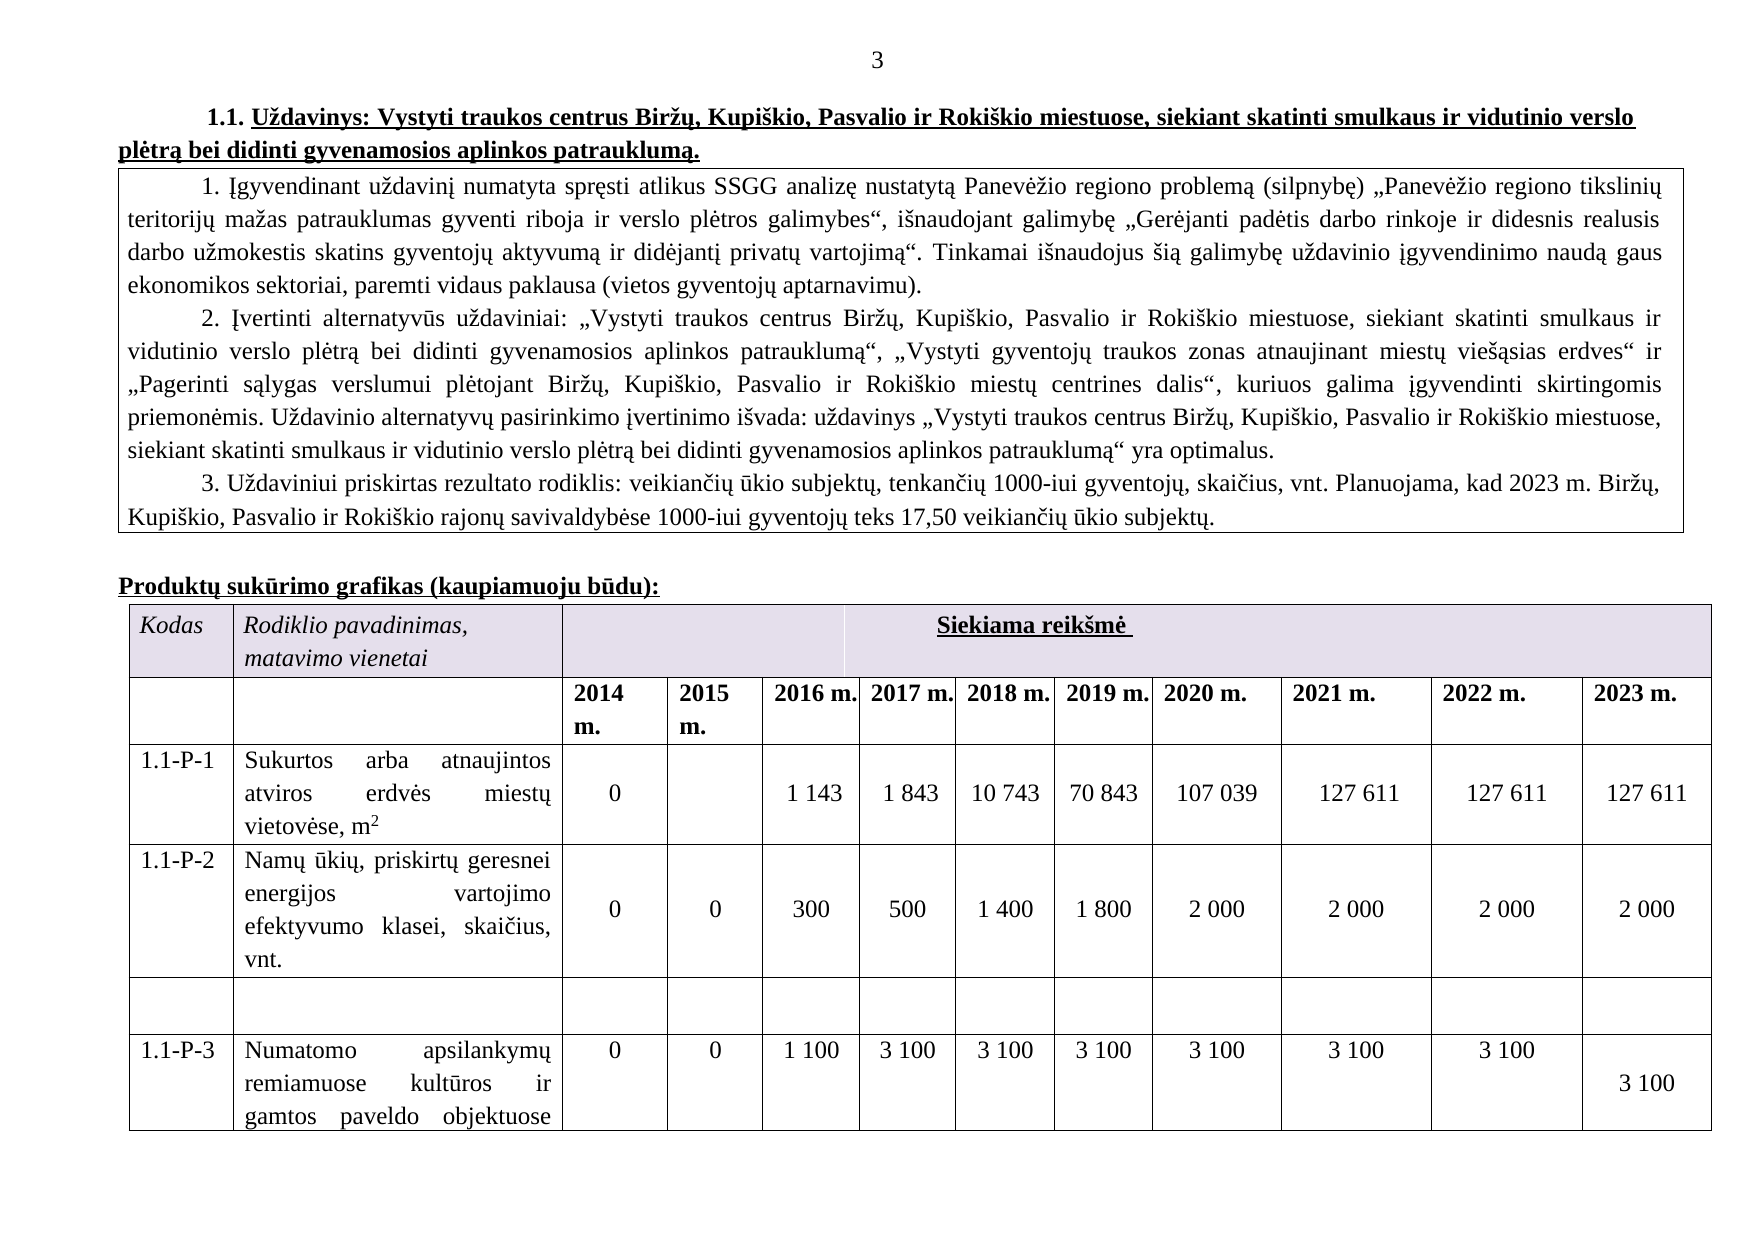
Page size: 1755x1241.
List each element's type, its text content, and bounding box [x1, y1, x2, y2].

table_cell 1 100 [763, 1035, 859, 1130]
table_header [1137, 605, 1261, 677]
table_cell 2018 m. [956, 678, 1054, 744]
table_cell 500 [860, 845, 955, 977]
text 1. Įgyvendinant uždavinį numatyta spręsti atlikus SSGG analizę nustatytą Panevėžio regiono problemą (silpnybę) „Panevėžio regiono tikslinių teritorijų mažas patrauklumas gyventi riboja ir verslo plėtros galimybes“, išnaudojant galimybę „Gerėjanti padėtis darbo rinkoje ir didesnis realusis darbo užmokestis skatins gyventojų aktyvumą ir didėjantį privatų vartojimą“. Tinkamai išnaudojus šią galimybę uždavinio įgyvendinimo naudą gaus ekonomikos sektoriai, paremti vidaus paklausa (vietos gyventojų aptarnavimu). [119, 169, 1683, 299]
table_cell 3 100 [1583, 1035, 1711, 1130]
table_cell [860, 978, 955, 1034]
table_cell 127 611 [1583, 745, 1711, 844]
table_cell 2023 m. [1583, 678, 1711, 744]
table_cell 3 100 [1153, 1035, 1281, 1130]
table_cell [956, 978, 1054, 1034]
table_cell [234, 978, 562, 1034]
text 1.1. Uždavinys: Vystyti traukos centrus Biržų, Kupiškio, Pasvalio ir Rokiškio miestuose, siekiant skatinti smulkaus ir vidutinio verslo plėtrą bei didinti gyvenamosios aplinkos patrauklumą. [118, 102, 1636, 164]
table_cell 10 743 [956, 745, 1054, 844]
text 3. Uždaviniui priskirtas rezultato rodiklis: veikiančių ūkio subjektų, tenkančių 1000-iui gyventojų, skaičius, vnt. Planuojama, kad 2023 m. Biržų, Kupiškio, Pasvalio ir Rokiškio rajonų savivaldybėse 1000-iui gyventojų teks 17,50 veikiančių ūkio subjektų. [119, 465, 1683, 532]
table_cell 0 [563, 1035, 667, 1130]
table_cell 0 [668, 845, 762, 977]
table_cell [563, 978, 667, 1034]
table_cell 3 100 [1432, 1035, 1582, 1130]
table_cell 300 [763, 845, 859, 977]
table_cell 1.1-P-2 [130, 845, 233, 977]
table_cell 2 000 [1432, 845, 1582, 977]
table_cell 2017 m. [860, 678, 955, 744]
table_header Kodas [130, 605, 233, 677]
text 2. Įvertinti alternatyvūs uždaviniai: „Vystyti traukos centrus Biržų, Kupiškio, Pasvalio ir Rokiškio miestuose, siekiant skatinti smulkaus ir vidutinio verslo plėtrą bei didinti gyvenamosios aplinkos patrauklumą“, „Vystyti gyventojų traukos zonas atnaujinant miestų viešąsias erdves“ ir „Pagerinti sąlygas verslumui plėtojant Biržų, Kupiškio, Pasvalio ir Rokiškio miestų centrines dalis“, kuriuos galima įgyvendinti skirtingomis priemonėmis. Uždavinio alternatyvų pasirinkimo įvertinimo išvada: uždavinys „Vystyti traukos centrus Biržų, Kupiškio, Pasvalio ir Rokiškio miestuose, siekiant skatinti smulkaus ir vidutinio verslo plėtrą bei didinti gyvenamosios aplinkos patrauklumą“ yra optimalus. [119, 300, 1683, 464]
table_cell 127 611 [1432, 745, 1582, 844]
table_header [1582, 605, 1711, 677]
table_header Rodiklio pavadinimas, matavimo vienetai [234, 605, 562, 677]
table_header [1261, 605, 1431, 677]
table_cell 107 039 [1153, 745, 1281, 844]
table_cell [1282, 978, 1431, 1034]
table_cell 1 400 [956, 845, 1054, 977]
table_header [563, 605, 654, 677]
table_cell 1 143 [763, 745, 859, 844]
table_cell 2016 m. [763, 678, 859, 744]
table_header [654, 605, 749, 677]
table_cell 1 800 [1055, 845, 1152, 977]
table_cell Namų ūkių, priskirtų geresnei energijos vartojimo efektyvumo klasei, skaičius, vnt. [234, 845, 562, 977]
table_header [749, 605, 844, 677]
table_cell [763, 978, 859, 1034]
table_cell 3 100 [1282, 1035, 1431, 1130]
table_cell [1583, 978, 1711, 1034]
table_cell 2020 m. [1153, 678, 1281, 744]
table_cell 0 [668, 1035, 762, 1130]
table_cell 1.1-P-1 [130, 745, 233, 844]
table_header Siekiama reikšmė [926, 605, 1137, 677]
table_cell 3 100 [956, 1035, 1054, 1130]
table_cell [130, 978, 233, 1034]
table_cell 1.1-P-3 [130, 1035, 233, 1130]
table_cell 2 000 [1583, 845, 1711, 977]
table_cell [130, 678, 233, 744]
table_cell 2014 m. [563, 678, 667, 744]
table_cell [1432, 978, 1582, 1034]
table_cell [668, 978, 762, 1034]
table_cell Numatomo apsilankymų remiamuose kultūros ir gamtos paveldo objektuose [234, 1035, 562, 1130]
table_cell [668, 745, 762, 844]
table_cell 127 611 [1282, 745, 1431, 844]
table_header [1431, 605, 1582, 677]
table_cell [1153, 978, 1281, 1034]
table_cell Sukurtos arba atnaujintos atviros erdvės miestų vietovėse, m2 [234, 745, 562, 844]
table_cell 2021 m. [1282, 678, 1431, 744]
table_cell 0 [563, 745, 667, 844]
table_header [845, 605, 926, 677]
table_cell [234, 678, 562, 744]
table_cell 2015 m. [668, 678, 762, 744]
table_cell 70 843 [1055, 745, 1152, 844]
table_cell 3 100 [860, 1035, 955, 1130]
table_cell [1055, 978, 1152, 1034]
table_cell 1 843 [860, 745, 955, 844]
text Produktų sukūrimo grafikas (kaupiamuoju būdu): [118, 571, 1636, 599]
table_cell 3 100 [1055, 1035, 1152, 1130]
table_cell 2019 m. [1055, 678, 1152, 744]
table_cell 2 000 [1282, 845, 1431, 977]
table_cell 0 [563, 845, 667, 977]
table_cell 2022 m. [1432, 678, 1582, 744]
table_cell 2 000 [1153, 845, 1281, 977]
